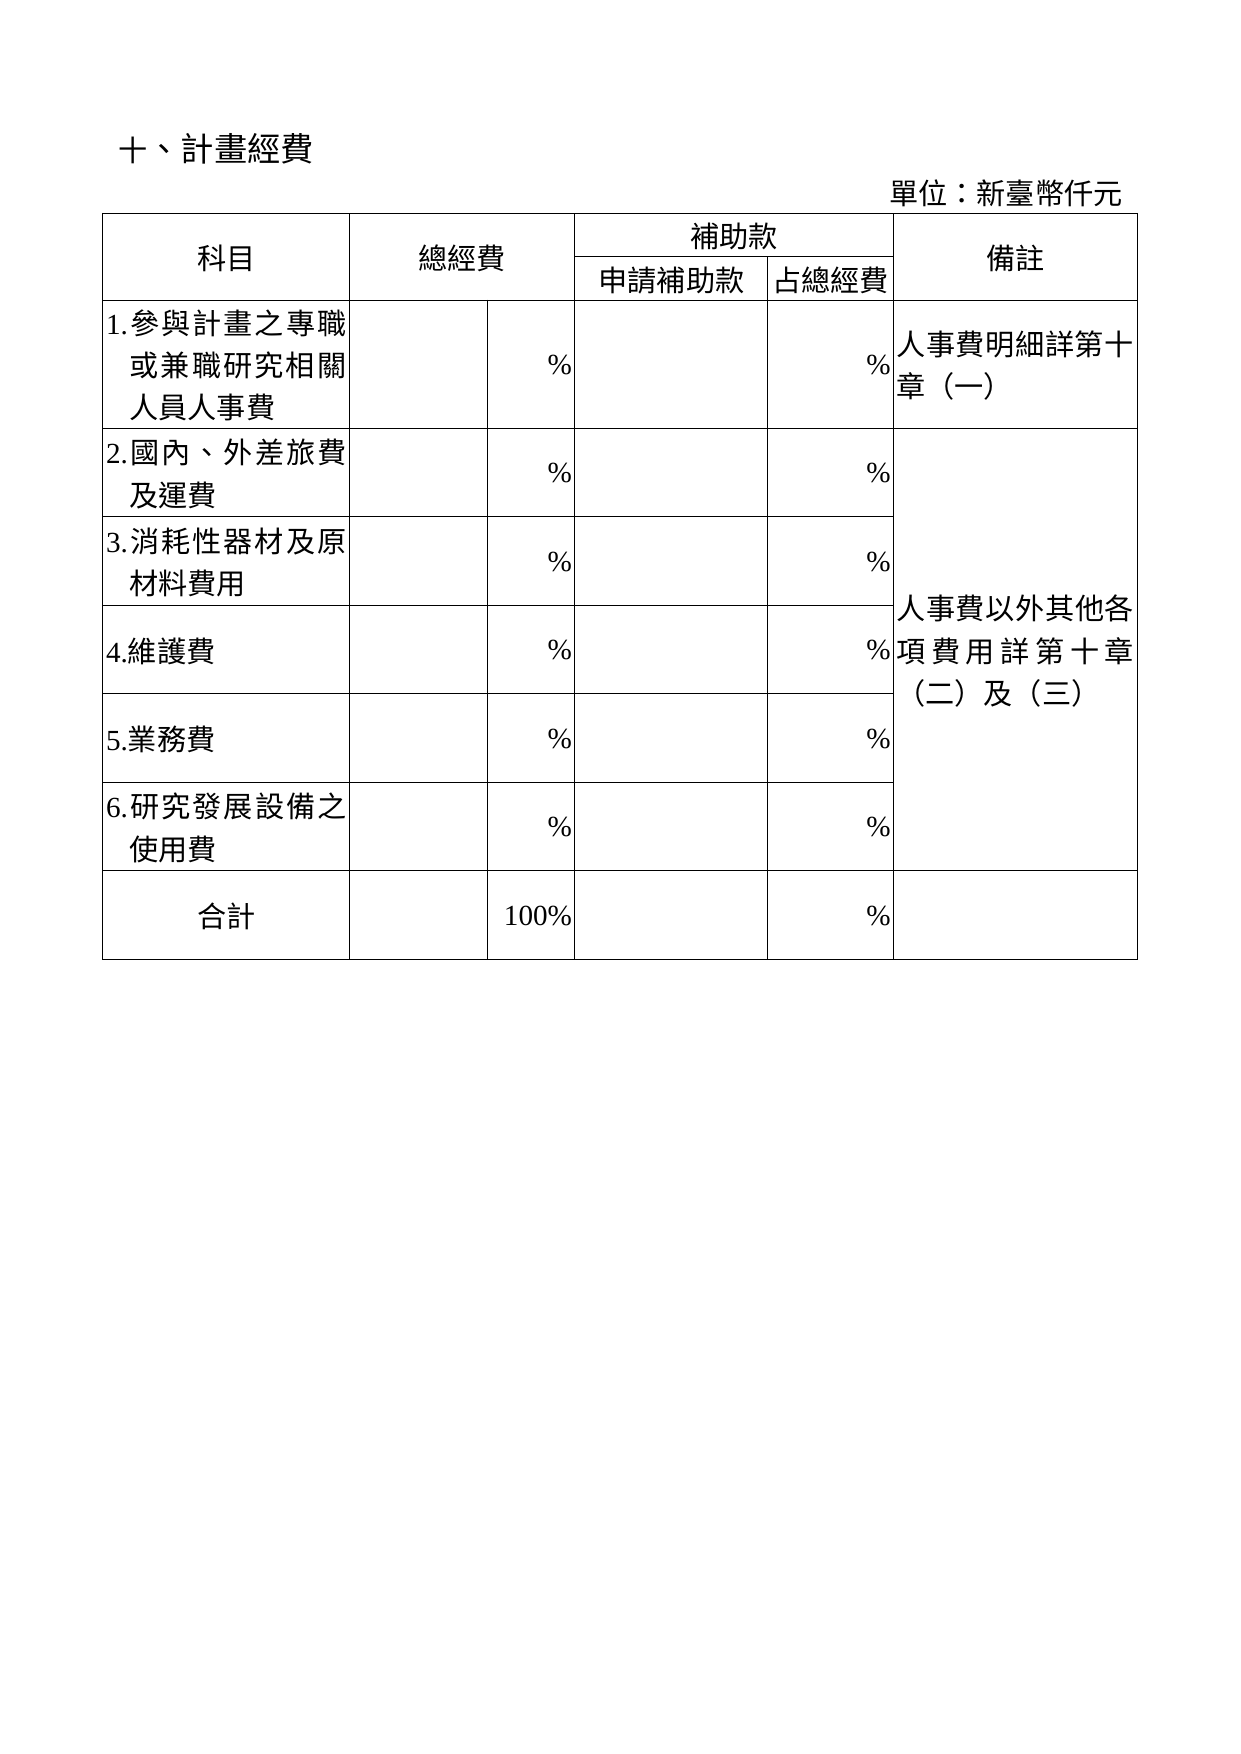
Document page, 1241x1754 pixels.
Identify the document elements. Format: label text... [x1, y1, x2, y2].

table_cell [350, 301, 487, 427]
table_cell [350, 517, 487, 604]
table_cell % [488, 606, 574, 693]
table_cell 合計 [103, 871, 349, 959]
table_cell % [768, 606, 893, 693]
table_header 補助款 [575, 214, 893, 256]
table_cell [575, 301, 767, 427]
table_cell [350, 694, 487, 782]
table_cell % [488, 429, 574, 516]
table_cell [575, 606, 767, 693]
table_cell % [768, 517, 893, 604]
table_cell [575, 694, 767, 782]
table_cell 2.國內、外差旅費及運費 [103, 429, 349, 516]
table_cell 100% [488, 871, 574, 959]
table_cell % [768, 783, 893, 870]
text 十、計畫經費 [118, 122, 1122, 171]
table_cell % [768, 429, 893, 516]
table_cell 4.維護費 [103, 606, 349, 693]
table_header 科目 [103, 214, 349, 299]
table_cell [350, 606, 487, 693]
table_cell [350, 871, 487, 959]
table_cell 人事費明細詳第十章（一） [894, 301, 1137, 427]
table_cell % [488, 301, 574, 427]
table_cell % [488, 517, 574, 604]
table_cell % [488, 783, 574, 870]
table_cell % [768, 301, 893, 427]
table_cell 1.參與計畫之專職或兼職研究相關人員人事費 [103, 301, 349, 427]
table_cell [575, 783, 767, 870]
table_cell % [768, 871, 893, 959]
table_cell [575, 517, 767, 604]
table_cell [575, 871, 767, 959]
table_cell % [488, 694, 574, 782]
table_cell % [768, 694, 893, 782]
table_cell [350, 783, 487, 870]
table_cell 3.消耗性器材及原材料費用 [103, 517, 349, 604]
table_cell 申請補助款 [575, 257, 767, 299]
table_header 備註 [894, 214, 1137, 299]
table_cell [894, 871, 1137, 959]
table_cell 人事費以外其他各項費用詳第十章（二）及（三） [894, 429, 1137, 870]
text 單位：新臺幣仟元 [118, 171, 1122, 213]
table_cell 5.業務費 [103, 694, 349, 782]
table_cell [350, 429, 487, 516]
table_header 總經費 [350, 214, 574, 299]
table_cell 占總經費 [768, 257, 893, 299]
table_cell 6.研究發展設備之使用費 [103, 783, 349, 870]
table_cell [575, 429, 767, 516]
